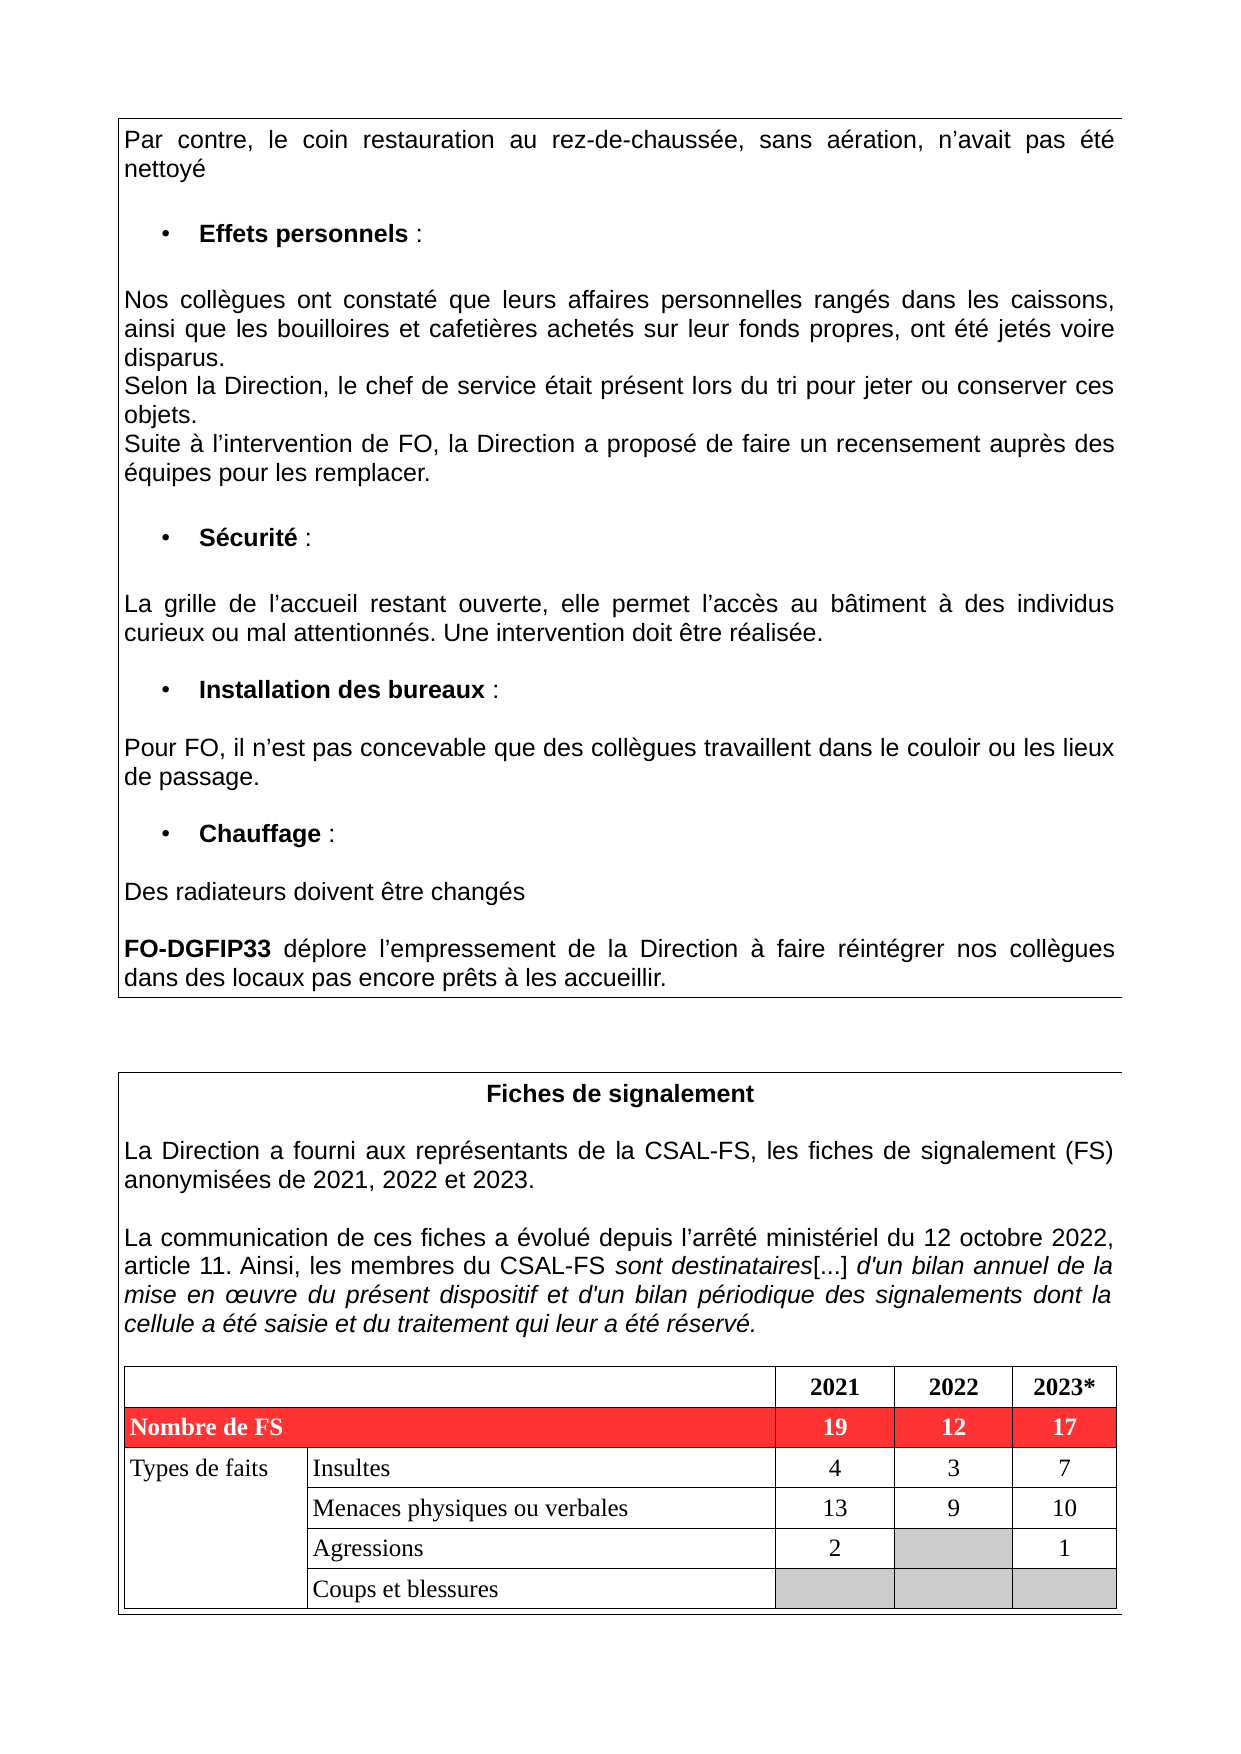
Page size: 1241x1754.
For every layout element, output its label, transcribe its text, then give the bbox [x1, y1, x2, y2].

table_cell [776, 1569, 894, 1608]
table_cell 9 [895, 1488, 1012, 1528]
table_cell Menaces physiques ou verbales [308, 1488, 775, 1528]
table_cell 1 [1013, 1529, 1116, 1568]
table_header 2021 [776, 1367, 894, 1407]
table_header Par contre, le coin restauration au rez-de-chaussée, sans aération, n’avait pas été nettoyé Effets personnels : Nos collègues ont constaté que leurs affaires personnelles rangés dans les caissons, ainsi que les bouilloires et cafetières achetés sur leur fonds propres, ont été jetés voire disparus. Selon la Direction, le chef de service était présent lors du tri pour jeter ou conserver ces objets. Suite à l’intervention de FO, la Direction a proposé de faire un recensement auprès des équipes pour les remplacer. Sécurité : La grille de l’accueil restant ouverte, elle permet l’accès au bâtiment à des individus curieux ou mal attentionnés. Une intervention doit être réalisée. Installation des bureaux : Pour FO, il n’est pas concevable que des collègues travaillent dans le couloir ou les lieux de passage. Chauffage : Des radiateurs doivent être changés FO-DGFIP33 déplore l’empressement de la Direction à faire réintégrer nos collègues dans des locaux pas encore prêts à les accueillir. [119, 119, 1122, 997]
table_cell Coups et blessures [308, 1569, 775, 1608]
table_cell 10 [1013, 1488, 1116, 1528]
table_cell Agressions [308, 1529, 775, 1568]
table_cell Nombre de FS [125, 1408, 775, 1447]
table_header 2023* [1013, 1367, 1116, 1407]
table_cell 12 [895, 1408, 1012, 1447]
table_cell 13 [776, 1488, 894, 1528]
table_cell [895, 1529, 1012, 1568]
table_cell 7 [1013, 1448, 1116, 1487]
table_cell 4 [776, 1448, 894, 1487]
table_cell 17 [1013, 1408, 1116, 1447]
table_cell 3 [895, 1448, 1012, 1487]
table_header 2022 [895, 1367, 1012, 1407]
table_header [125, 1367, 775, 1407]
table_cell [1013, 1569, 1116, 1608]
table_cell 19 [776, 1408, 894, 1447]
table_header Fiches de signalement La Direction a fourni aux représentants de la CSAL-FS, les fiches de signalement (FS) anonymisées de 2021, 2022 et 2023. La communication de ces fiches a évolué depuis l’arrêté ministériel du 12 octobre 2022, article 11. Ainsi, les membres du CSAL-FS sont destinataires[...] d'un bilan annuel de la mise en œuvre du présent dispositif et d'un bilan périodique des signalements dont la cellule a été saisie et du traitement qui leur a été réservé. [119, 1073, 1122, 1614]
table_cell 2 [776, 1529, 894, 1568]
table_cell Insultes [308, 1448, 775, 1487]
table_cell [895, 1569, 1012, 1608]
table_cell Types de faits [125, 1448, 307, 1608]
